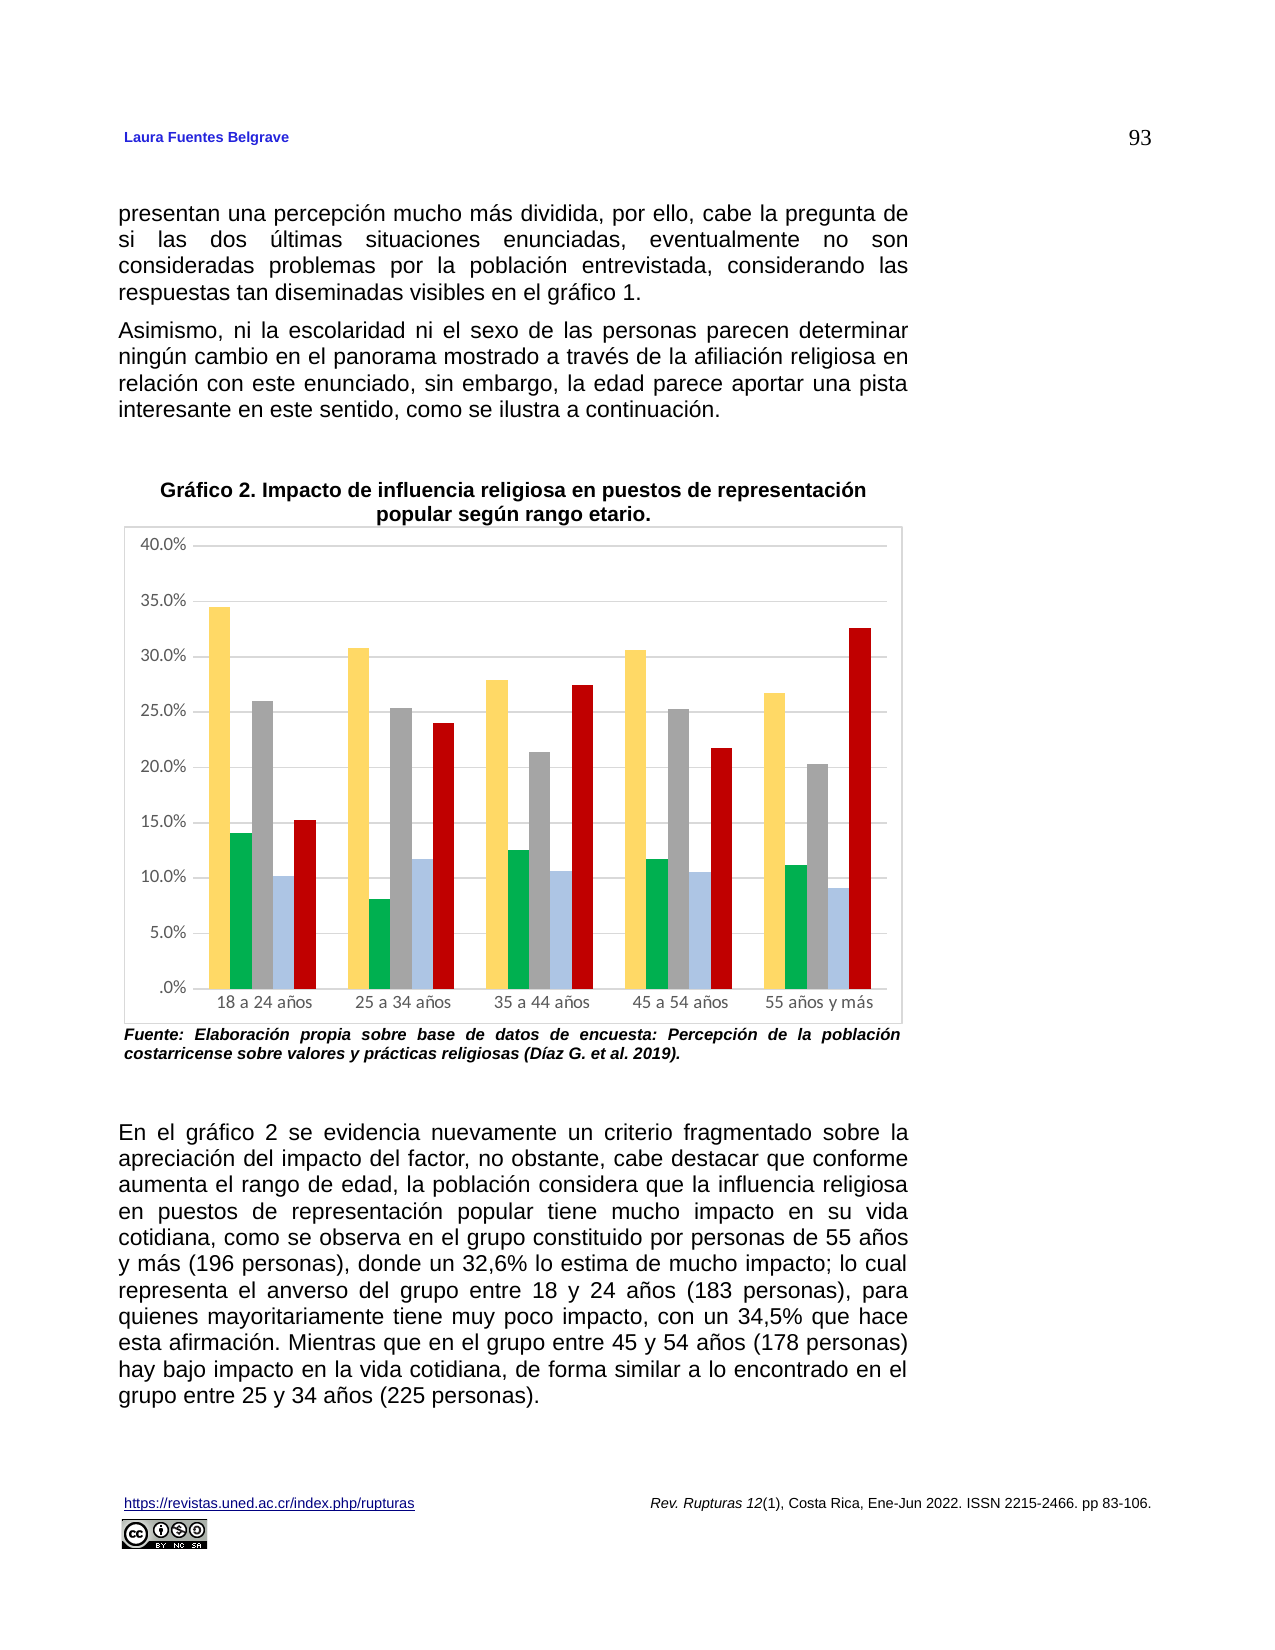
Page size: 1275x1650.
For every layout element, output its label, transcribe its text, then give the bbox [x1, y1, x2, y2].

picture [121, 1519, 208, 1549]
text En el gráfico 2 se evidencia nuevamente un criterio fragmentado sobre la apreciación del impacto del factor, no obstante, cabe destacar que conforme aumenta el rango de edad, la población considera que la influencia religiosa en puestos de representación popular tiene mucho impacto en su vida cotidiana, como se observa en el grupo constituido por personas de 55 años y más (196 personas), donde un 32,6% lo estima de mucho impacto; lo cual representa el anverso del grupo entre 18 y 24 años (183 personas), para quienes mayoritariamente tiene muy poco impacto, con un 34,5% que hace esta afirmación. Mientras que en el grupo entre 45 y 54 años (178 personas) hay bajo impacto en la vida cotidiana, de forma similar a lo encontrado en el grupo entre 25 y 34 años (225 personas). [118, 1118, 909, 1408]
text presentan una percepción mucho más dividida, por ello, cabe la pregunta de si las dos últimas situaciones enunciadas, eventualmente no son consideradas problemas por la población entrevistada, considerando las respuestas tan diseminadas visibles en el gráfico 1. [118, 200, 909, 305]
table_header Gráfico 2. Impacto de influencia religiosa en puestos de representación popular según rango etario. Fuente: Elaboración propia sobre base de datos de encuesta: Percepción de la población costarricense sobre valores y prácticas religiosas (Díaz G. et al. 2019). [118, 472, 909, 1069]
text Asimismo, ni la escolaridad ni el sexo de las personas parecen determinar ningún cambio en el panorama mostrado a través de la afiliación religiosa en relación con este enunciado, sin embargo, la edad parece aportar una pista interesante en este sentido, como se ilustra a continuación. [118, 317, 909, 422]
